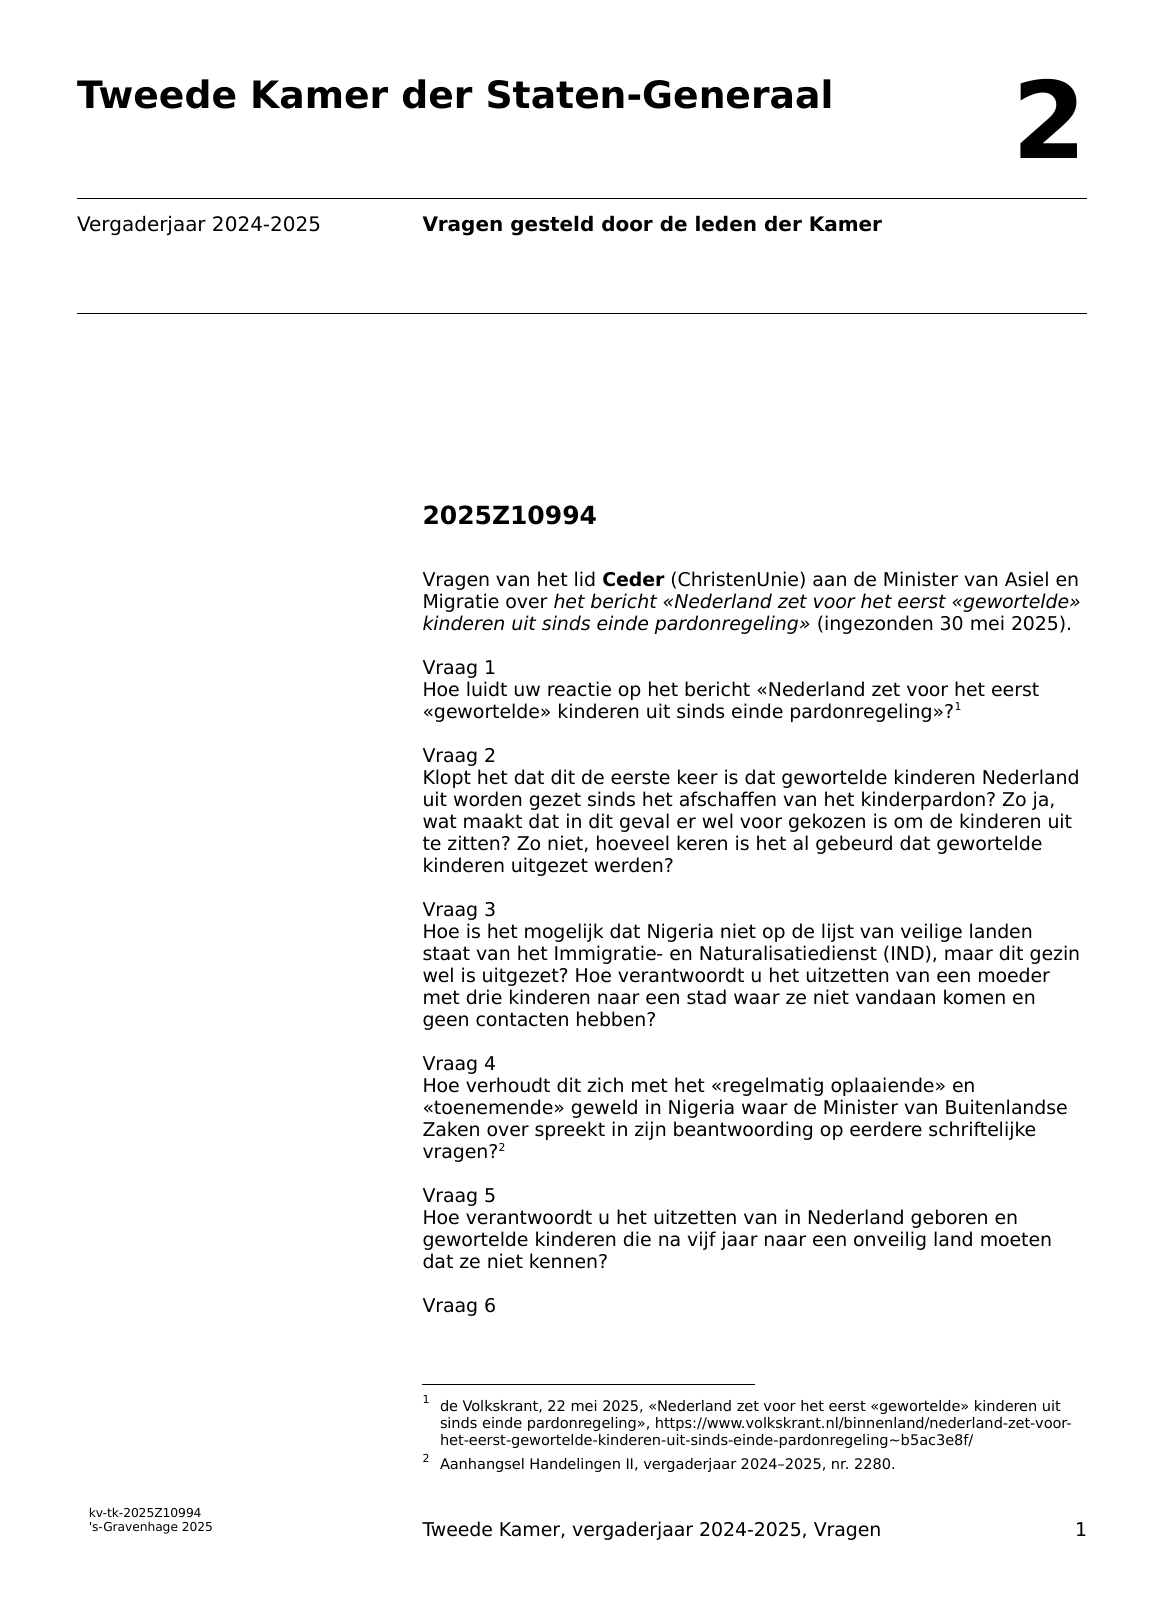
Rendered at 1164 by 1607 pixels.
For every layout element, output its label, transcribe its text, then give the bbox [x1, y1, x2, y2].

text de Volkskrant, 22 mei 2025, «Nederland zet voor het eerst «gewortelde» kinderen uit sinds einde pardonregeling», https://www.volkskrant.nl/binnenland/nederland-zet-voor-het-eerst-gewortelde-kinderen-uit-sinds-einde-pardonregeling~b5ac3e8f/ [422, 1393, 1087, 1449]
text Vragen van het lid Ceder (ChristenUnie) aan de Minister van Asiel en Migratie over het bericht «Nederland zet voor het eerst «gewortelde» kinderen uit sinds einde pardonregeling» (ingezonden 30 mei 2025). [422, 569, 1087, 635]
text Hoe verantwoordt u het uitzetten van in Nederland geboren en gewortelde kinderen die na vijf jaar naar een onveilig land moeten dat ze niet kennen? [422, 1207, 1087, 1273]
text kv-tk-2025Z10994 [88, 1506, 323, 1520]
text Hoe is het mogelijk dat Nigeria niet op de lijst van veilige landen staat van het Immigratie- en Naturalisatiedienst (IND), maar dit gezin wel is uitgezet? Hoe verantwoordt u het uitzetten van een moeder met drie kinderen naar een stad waar ze niet vandaan komen en geen contacten hebben? [422, 921, 1087, 1031]
text Vraag 1 [422, 657, 1087, 679]
text Klopt het dat dit de eerste keer is dat gewortelde kinderen Nederland uit worden gezet sinds het afschaffen van het kinderpardon? Zo ja, wat maakt dat in dit geval er wel voor gekozen is om de kinderen uit te zitten? Zo niet, hoeveel keren is het al gebeurd dat gewortelde kinderen uitgezet werden? [422, 767, 1087, 877]
text Vraag 5 [422, 1185, 1087, 1207]
table_cell Vragen gesteld door de leden der Kamer [422, 199, 1087, 313]
text Vraag 4 [422, 1053, 1087, 1075]
text Vraag 3 [422, 899, 1087, 921]
table_header 2 [886, 59, 1087, 198]
text Aanhangsel Handelingen II, vergaderjaar 2024–2025, nr. 2280. [422, 1452, 1087, 1474]
text Hoe verhoudt dit zich met het «regelmatig oplaaiende» en «toenemende» geweld in Nigeria waar de Minister van Buitenlandse Zaken over spreekt in zijn beantwoording op eerdere schriftelijke vragen? [422, 1075, 1087, 1163]
table_header Tweede Kamer der Staten-Generaal [77, 59, 886, 198]
text Vraag 6 [422, 1295, 1087, 1317]
text Hoe luidt uw reactie op het bericht «Nederland zet voor het eerst «gewortelde» kinderen uit sinds einde pardonregeling»? [422, 679, 1087, 723]
text 's-Gravenhage 2025 [88, 1520, 323, 1534]
text 2025Z10994 [422, 501, 1087, 531]
table_cell Vergaderjaar 2024-2025 [77, 199, 422, 313]
text Vraag 2 [422, 745, 1087, 767]
